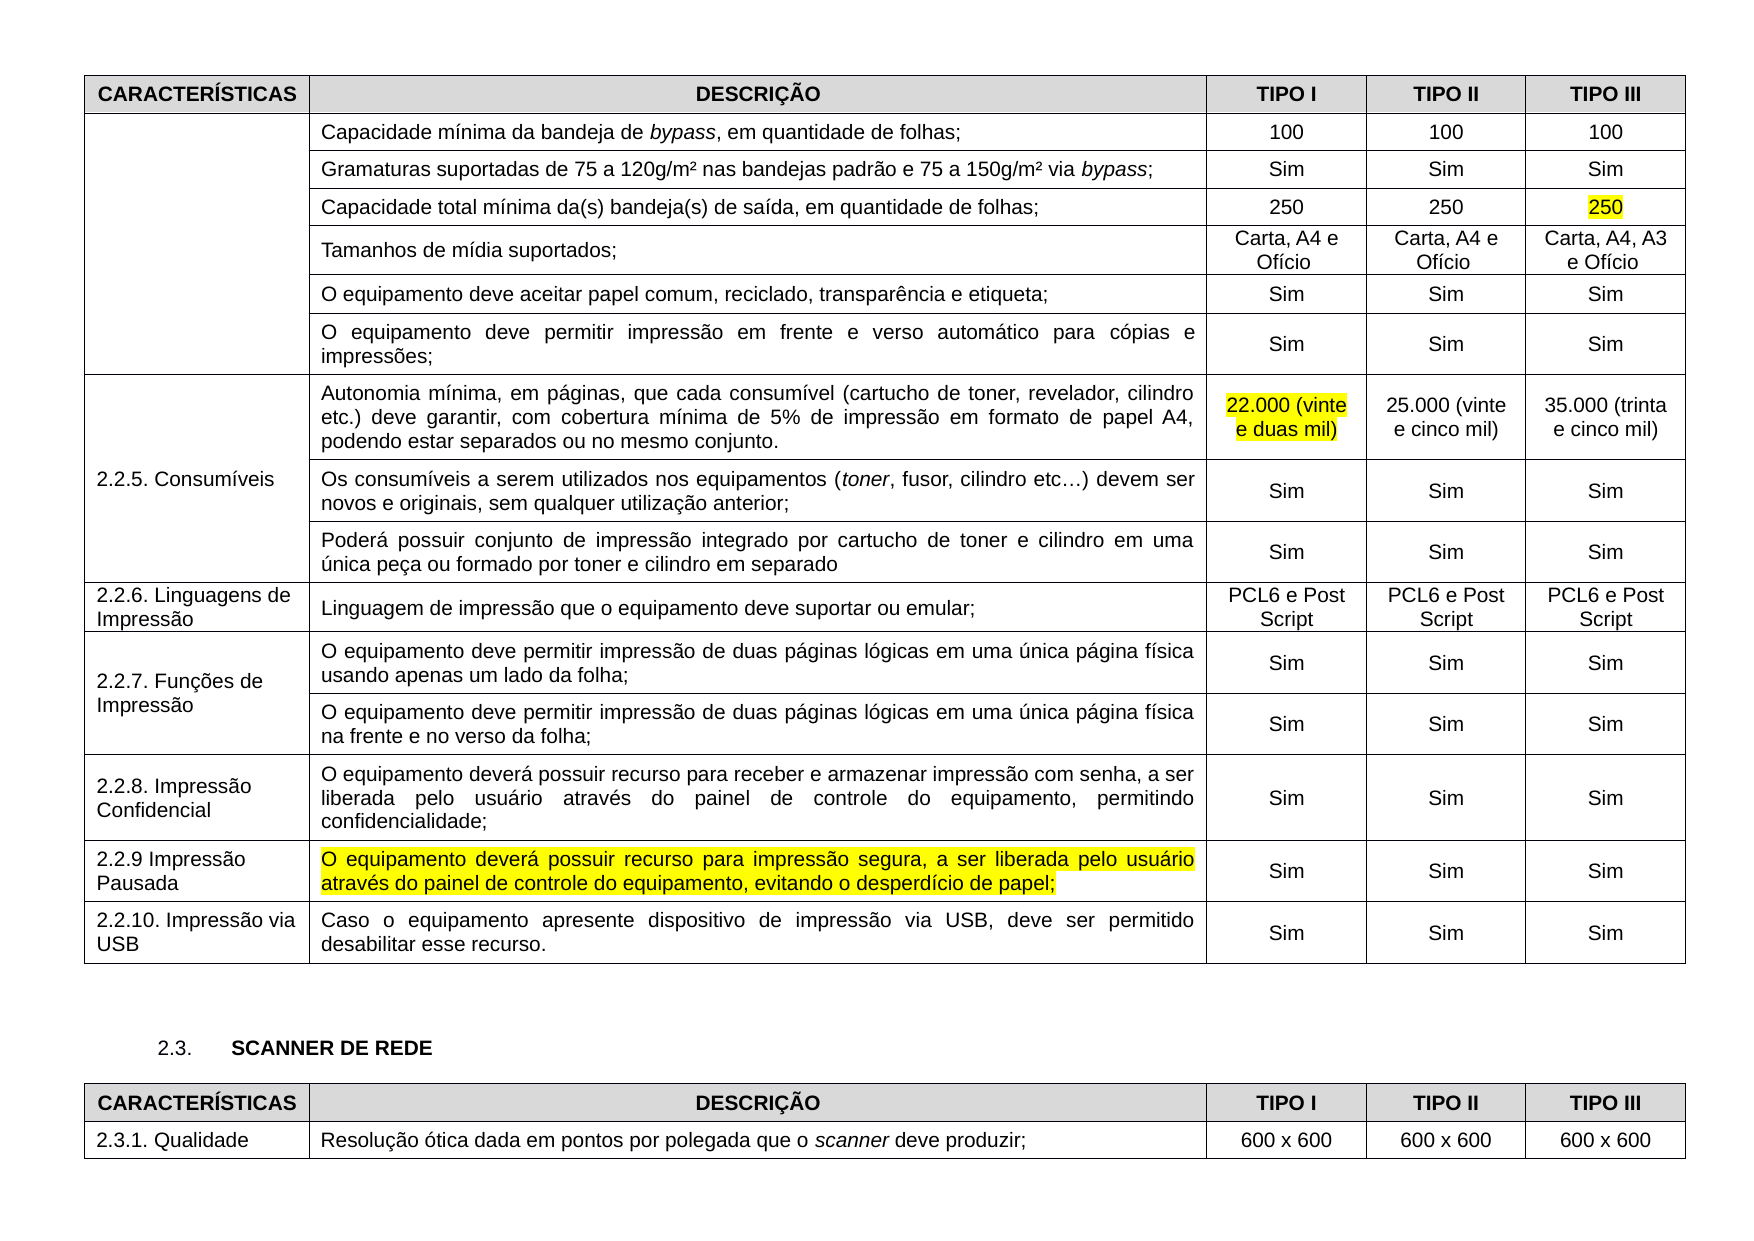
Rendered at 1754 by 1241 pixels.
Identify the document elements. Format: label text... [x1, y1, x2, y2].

table_cell 25.000 (vinte e cinco mil) [1367, 375, 1525, 459]
table_cell [85, 114, 309, 374]
table_header TIPO II [1367, 1084, 1525, 1121]
table_cell 600 x 600 [1207, 1122, 1366, 1158]
table_cell 2.2.10. Impressão via USB [85, 902, 309, 962]
table_cell 100 [1207, 114, 1366, 150]
table_cell O equipamento deverá possuir recurso para receber e armazenar impressão com senha, a ser liberada pelo usuário através do painel de controle do equipamento, permitindo confidencialidade; [310, 755, 1206, 839]
table_cell Tamanhos de mídia suportados; [310, 226, 1206, 274]
table_cell O equipamento deve aceitar papel comum, reciclado, transparência e etiqueta; [310, 275, 1206, 312]
table_cell Capacidade mínima da bandeja de bypass, em quantidade de folhas; [310, 114, 1206, 150]
table_header CARACTERÍSTICAS [85, 76, 309, 112]
table_cell 2.2.8. Impressão Confidencial [85, 755, 309, 839]
table_cell Sim [1367, 275, 1525, 312]
table_cell Sim [1526, 522, 1685, 582]
table_cell Sim [1207, 460, 1366, 521]
table_cell Sim [1367, 755, 1525, 839]
table_cell 2.2.7. Funções de Impressão [85, 632, 309, 754]
table_cell Sim [1207, 841, 1366, 901]
table_header DESCRIÇÃO [310, 76, 1206, 112]
table_cell Resolução ótica dada em pontos por polegada que o scanner deve produzir; [310, 1122, 1206, 1158]
table_cell Sim [1526, 694, 1685, 754]
table_cell 35.000 (trinta e cinco mil) [1526, 375, 1685, 459]
table_cell O equipamento deverá possuir recurso para impressão segura, a ser liberada pelo usuário através do painel de controle do equipamento, evitando o desperdício de papel; [310, 841, 1206, 901]
table_cell Os consumíveis a serem utilizados nos equipamentos (toner, fusor, cilindro etc…) devem ser novos e originais, sem qualquer utilização anterior; [310, 460, 1206, 521]
table_cell PCL6 e Post Script [1526, 583, 1685, 631]
table_header TIPO II [1367, 76, 1525, 112]
table_header TIPO III [1526, 76, 1685, 112]
table_cell Sim [1367, 632, 1525, 693]
table_cell Sim [1367, 841, 1525, 901]
table_header DESCRIÇÃO [310, 1084, 1206, 1121]
table_cell Sim [1207, 151, 1366, 187]
table_cell Autonomia mínima, em páginas, que cada consumível (cartucho de toner, revelador, cilindro etc.) deve garantir, com cobertura mínima de 5% de impressão em formato de papel A4, podendo estar separados ou no mesmo conjunto. [310, 375, 1206, 459]
table_cell Sim [1367, 460, 1525, 521]
table_cell 2.2.5. Consumíveis [85, 375, 309, 582]
table_cell Sim [1526, 460, 1685, 521]
table_cell Caso o equipamento apresente dispositivo de impressão via USB, deve ser permitido desabilitar esse recurso. [310, 902, 1206, 962]
table_cell Sim [1367, 522, 1525, 582]
table_cell Sim [1526, 755, 1685, 839]
table_cell 250 [1526, 189, 1685, 225]
table_cell Sim [1207, 694, 1366, 754]
table_cell Sim [1526, 151, 1685, 187]
table_header TIPO III [1526, 1084, 1685, 1121]
table_cell 600 x 600 [1367, 1122, 1525, 1158]
table_cell Carta, A4, A3 e Ofício [1526, 226, 1685, 274]
table_cell 100 [1367, 114, 1525, 150]
table_cell 250 [1207, 189, 1366, 225]
table_cell PCL6 e Post Script [1367, 583, 1525, 631]
table_cell Sim [1207, 275, 1366, 312]
table_cell Sim [1367, 694, 1525, 754]
table_cell Sim [1207, 522, 1366, 582]
table_cell Sim [1526, 275, 1685, 312]
table_cell 600 x 600 [1526, 1122, 1685, 1158]
table_cell Poderá possuir conjunto de impressão integrado por cartucho de toner e cilindro em uma única peça ou formado por toner e cilindro em separado [310, 522, 1206, 582]
table_cell Sim [1526, 902, 1685, 962]
table_cell Sim [1207, 902, 1366, 962]
table_cell 2.3.1. Qualidade [85, 1122, 309, 1158]
table_cell Sim [1367, 314, 1525, 374]
table_cell Sim [1526, 632, 1685, 693]
table_header TIPO I [1207, 76, 1366, 112]
table_cell 250 [1367, 189, 1525, 225]
table_header CARACTERÍSTICAS [85, 1084, 309, 1121]
table_cell 2.2.6. Linguagens de Impressão [85, 583, 309, 631]
table_cell Sim [1367, 902, 1525, 962]
table_cell Sim [1367, 151, 1525, 187]
table_cell Sim [1207, 755, 1366, 839]
table_cell O equipamento deve permitir impressão em frente e verso automático para cópias e impressões; [310, 314, 1206, 374]
table_header TIPO I [1207, 1084, 1366, 1121]
table_cell 2.2.9 Impressão Pausada [85, 841, 309, 901]
table_cell Sim [1207, 314, 1366, 374]
table_cell 100 [1526, 114, 1685, 150]
list SCANNER DE REDE [157, 1035, 1679, 1059]
table_cell Sim [1526, 841, 1685, 901]
table_cell Carta, A4 e Ofício [1367, 226, 1525, 274]
table_cell PCL6 e Post Script [1207, 583, 1366, 631]
table_cell Capacidade total mínima da(s) bandeja(s) de saída, em quantidade de folhas; [310, 189, 1206, 225]
table_cell O equipamento deve permitir impressão de duas páginas lógicas em uma única página física usando apenas um lado da folha; [310, 632, 1206, 693]
table_cell Linguagem de impressão que o equipamento deve suportar ou emular; [310, 583, 1206, 631]
table_cell Sim [1526, 314, 1685, 374]
table_cell Carta, A4 e Ofício [1207, 226, 1366, 274]
table_cell O equipamento deve permitir impressão de duas páginas lógicas em uma única página física na frente e no verso da folha; [310, 694, 1206, 754]
table_cell Sim [1207, 632, 1366, 693]
table_cell Gramaturas suportadas de 75 a 120g/m² nas bandejas padrão e 75 a 150g/m² via bypass; [310, 151, 1206, 187]
table_cell 22.000 (vinte e duas mil) [1207, 375, 1366, 459]
